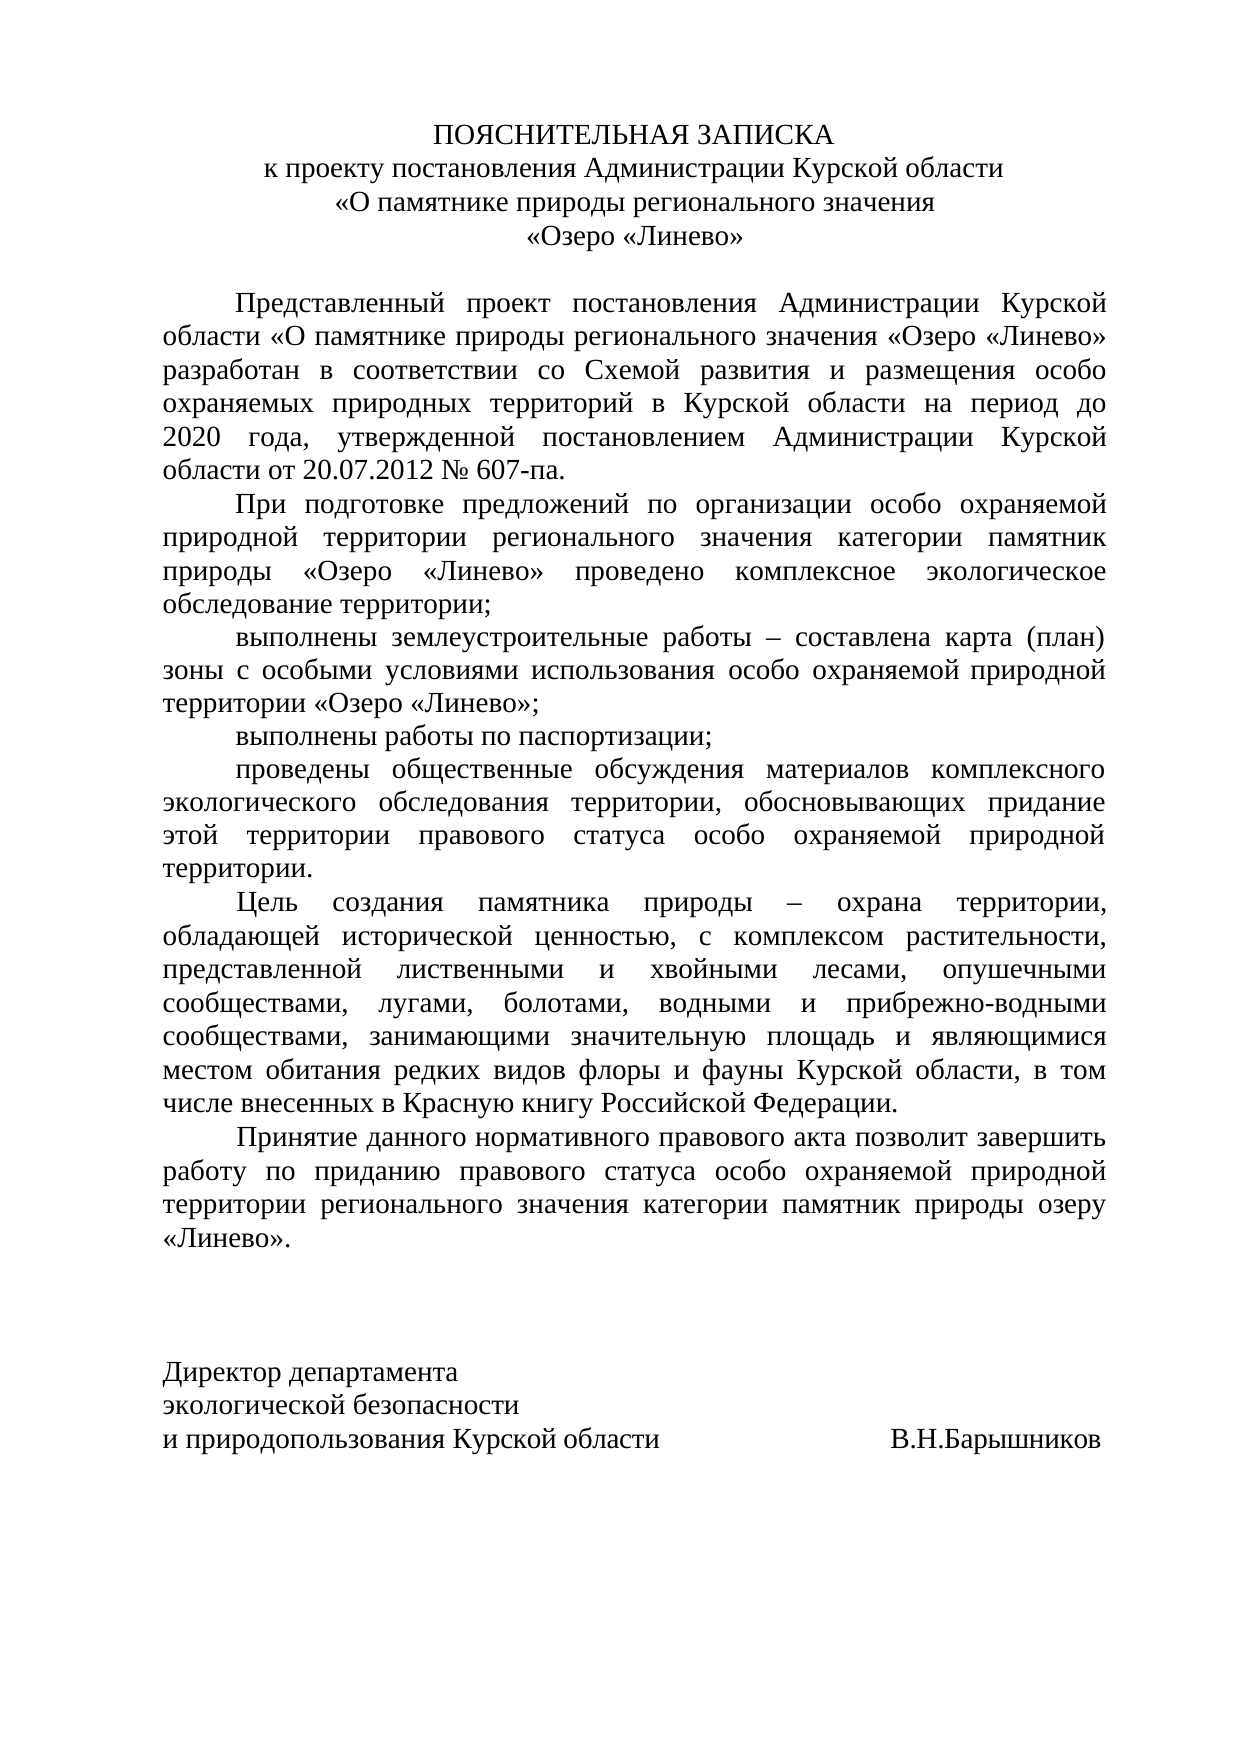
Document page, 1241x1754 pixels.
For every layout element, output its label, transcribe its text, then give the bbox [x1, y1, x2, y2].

text Представленный проект постановления Администрации Курской области «О памятнике природы регионального значения «Озеро «Линево» разработан в соответствии со Схемой развития и размещения особо охраняемых природных территорий в Курской области на период до 2020 года, утвержденной постановлением Администрации Курской области от 20.07.2012 № 607-па. [162, 285, 1107, 486]
text экологической безопасности [162, 1387, 1107, 1421]
text Принятие данного нормативного правового акта позволит завершить работу по приданию правового статуса особо охраняемой природной территории регионального значения категории памятник природы озеру «Линево». [162, 1119, 1107, 1253]
text выполнены землеустроительные работы – составлена карта (план) зоны с особыми условиями использования особо охраняемой природной территории «Озеро «Линево»; [162, 620, 1106, 719]
text «Озеро «Линево» [162, 218, 1107, 251]
text и природопользования Курской области В.Н.Барышников [162, 1421, 1107, 1454]
text Директор департамента [162, 1354, 1107, 1387]
text к проекту постановления Администрации Курской области [162, 151, 1105, 184]
text ПОЯСНИТЕЛЬНАЯ ЗАПИСКА [162, 118, 1105, 151]
text «О памятнике природы регионального значения [162, 184, 1107, 218]
text выполнены работы по паспортизации; [162, 719, 1106, 752]
text Цель создания памятника природы – охрана территории, обладающей исторической ценностью, с комплексом растительности, представленной лиственными и хвойными лесами, опушечными сообществами, лугами, болотами, водными и прибрежно-водными сообществами, занимающими значительную площадь и являющимися местом обитания редких видов флоры и фауны Курской области, в том числе внесенных в Красную книгу Российской Федерации. [162, 884, 1107, 1119]
text проведены общественные обсуждения материалов комплексного экологического обследования территории, обосновывающих придание этой территории правового статуса особо охраняемой природной территории. [162, 752, 1106, 884]
text При подготовке предложений по организации особо охраняемой природной территории регионального значения категории памятник природы «Озеро «Линево» проведено комплексное экологическое обследование территории; [162, 486, 1107, 620]
